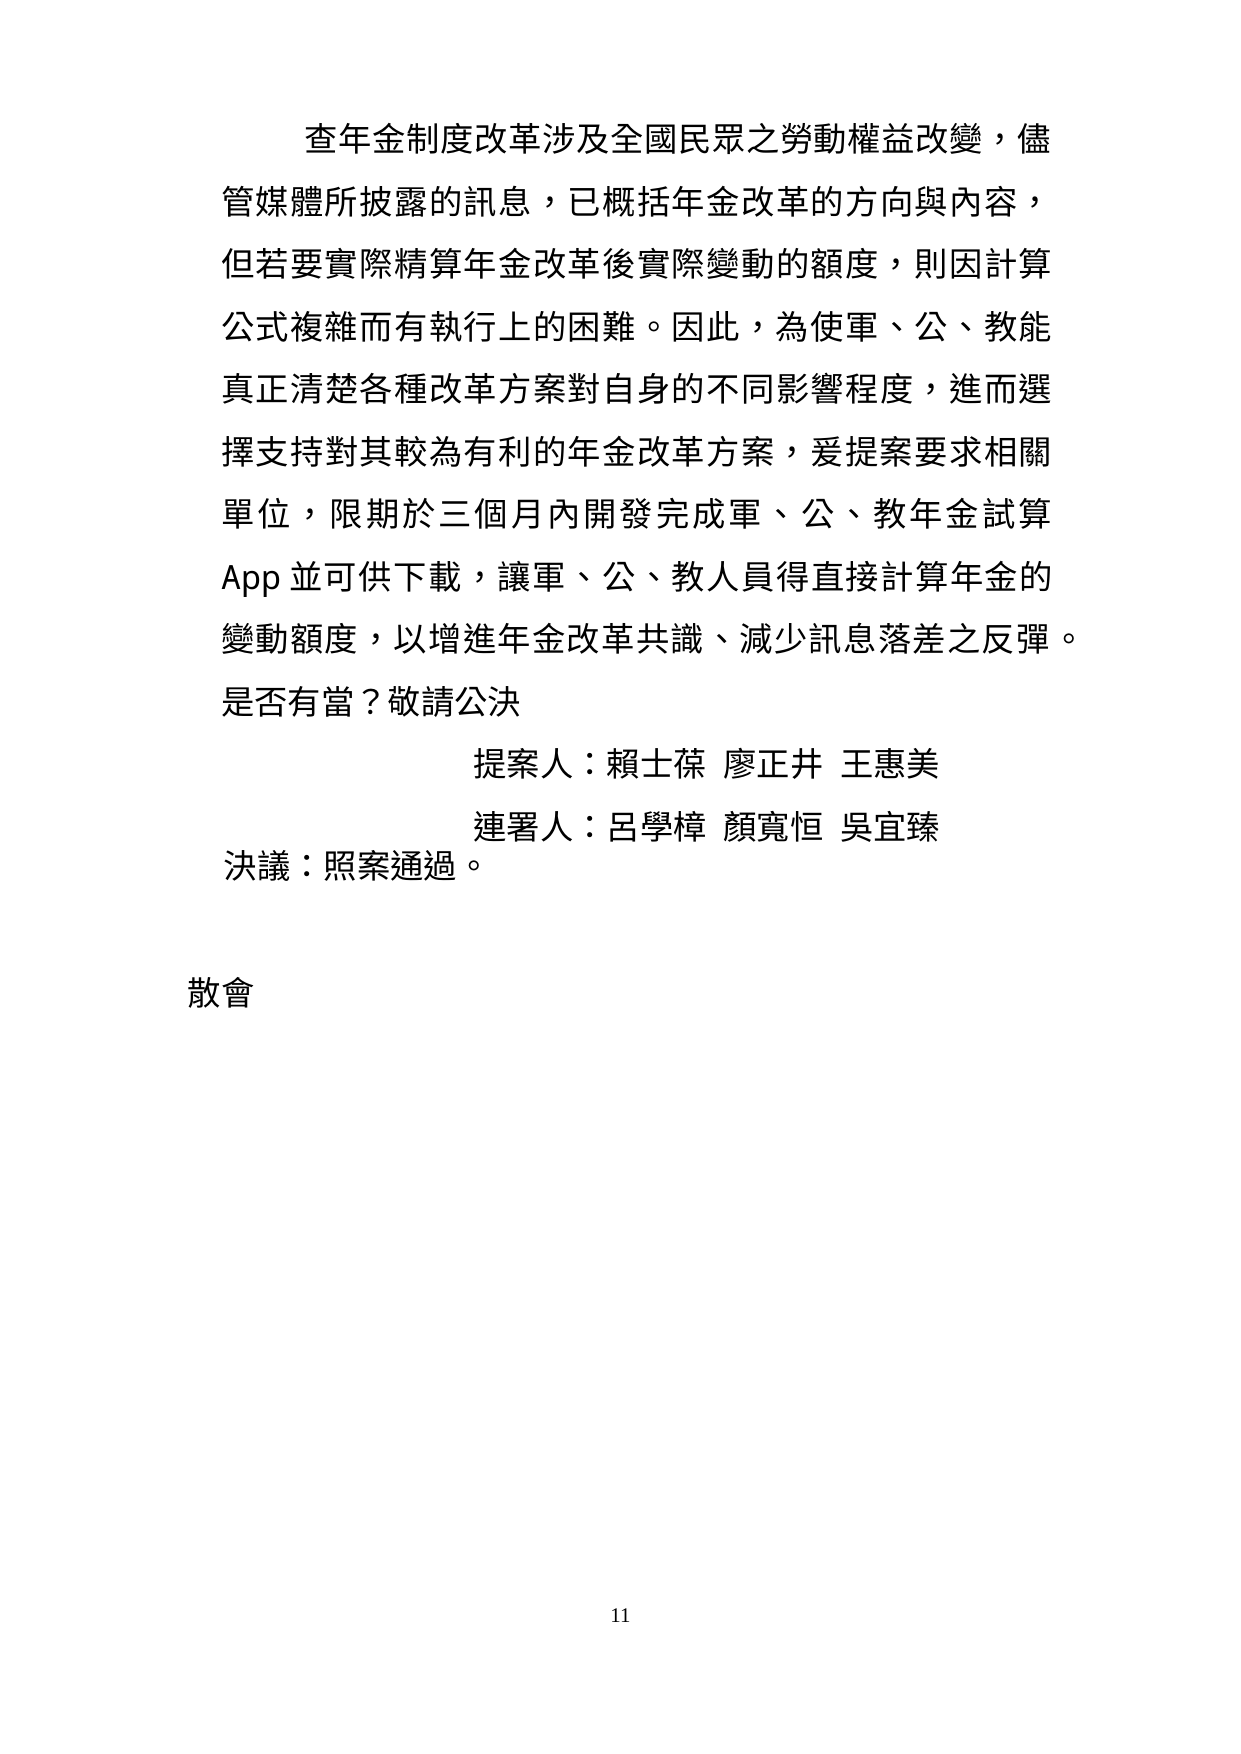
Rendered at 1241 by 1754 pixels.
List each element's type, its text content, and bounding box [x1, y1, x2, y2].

text 連署人：呂學樟 顏寬恒 吳宜臻 [320, 783, 1053, 846]
text 提案人：賴士葆 廖正井 王惠美 [320, 721, 1053, 783]
text 決議：照案通過。 [188, 846, 1053, 887]
text 散會 [187, 950, 1053, 1012]
text 查年金制度改革涉及全國民眾之勞動權益改變，儘管媒體所披露的訊息，已概括年金改革的方向與內容，但若要實際精算年金改革後實際變動的額度，則因計算公式複雜而有執行上的困難。因此，為使軍、公、教能真正清楚各種改革方案對自身的不同影響程度，進而選擇支持對其較為有利的年金改革方案，爰提案要求相關單位，限期於三個月內開發完成軍、公、教年金試算App並可供下載，讓軍、公、教人員得直接計算年金的變動額度，以增進年金改革共識、減少訊息落差之反彈。是否有當？敬請公決 [221, 96, 1053, 721]
